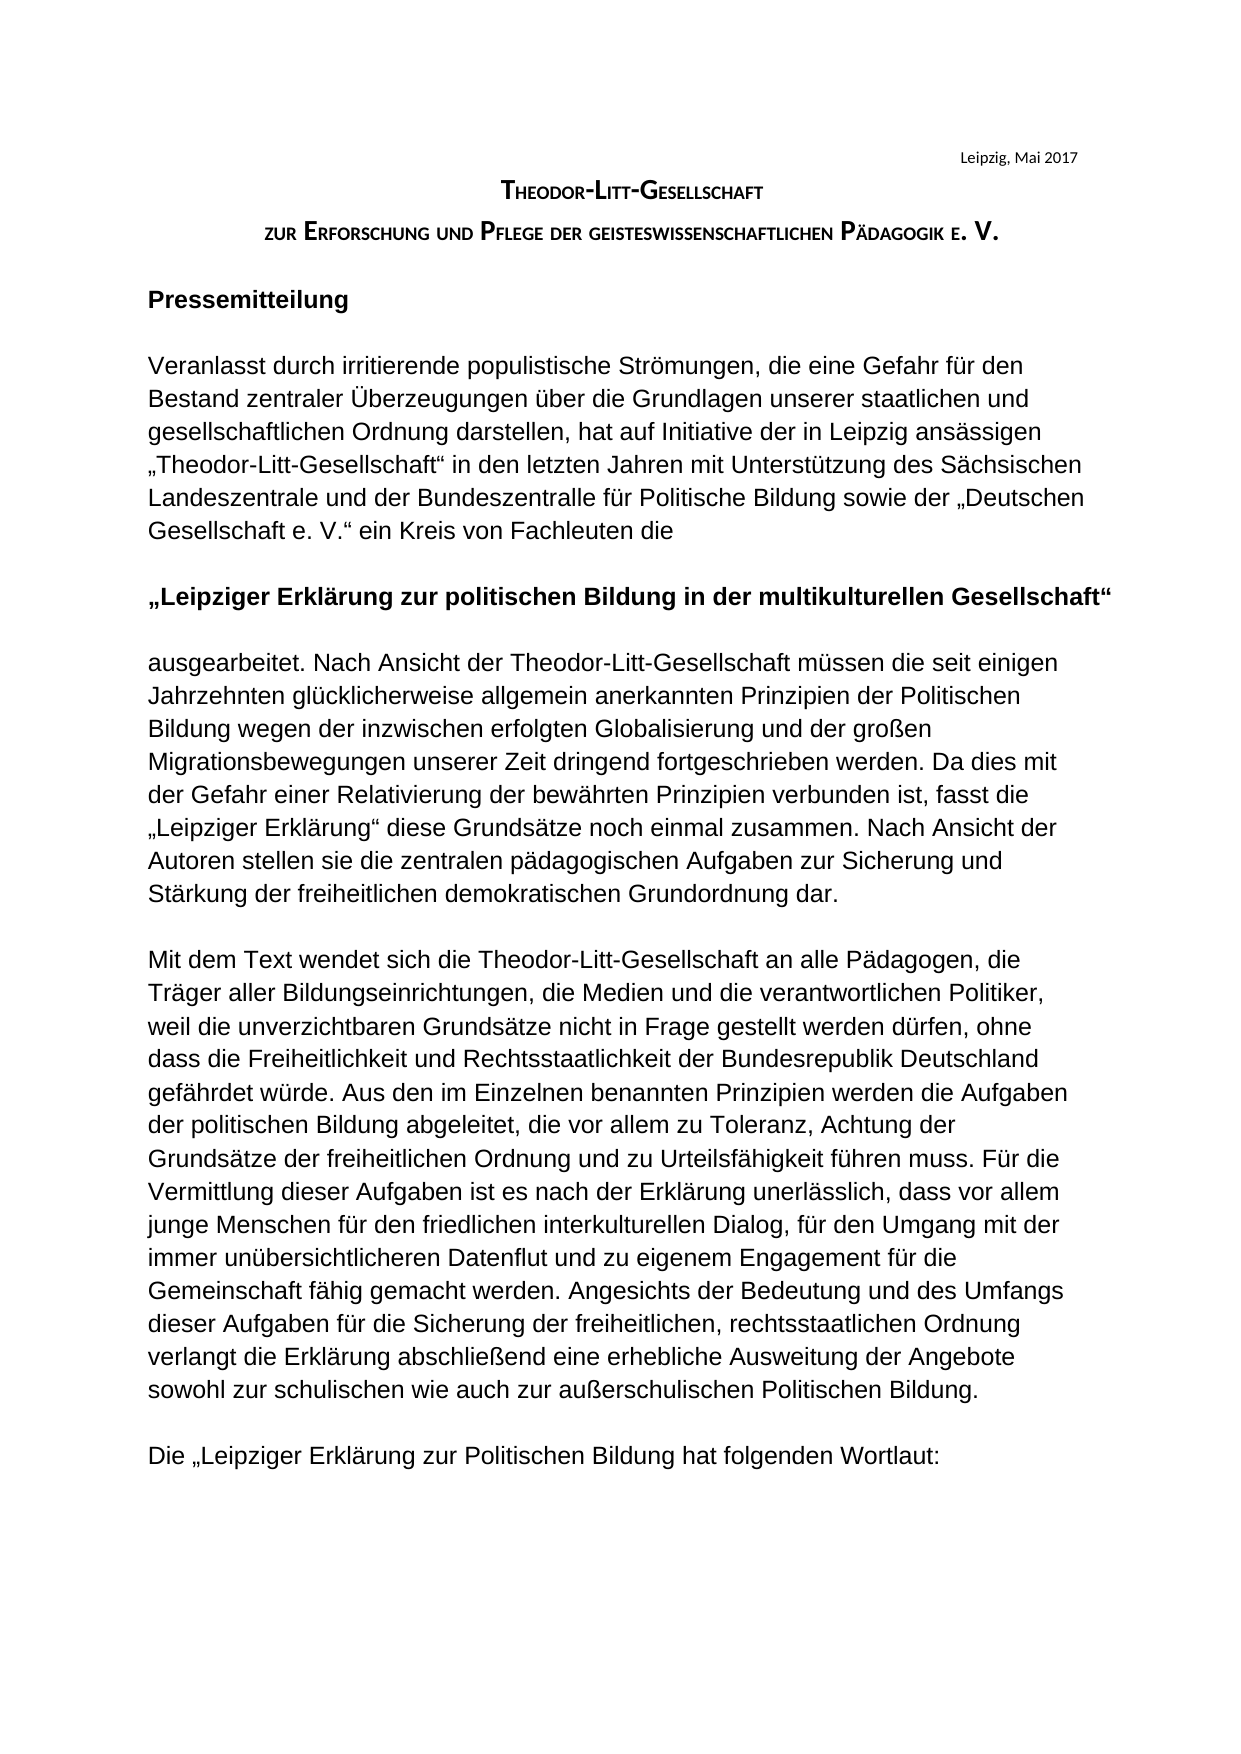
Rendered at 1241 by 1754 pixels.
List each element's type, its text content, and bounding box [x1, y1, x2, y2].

text Pressemitteilung [148, 285, 1093, 314]
text Mit dem Text wendet sich die Theodor-Litt-Gesellschaft an alle Pädagogen, die Träger aller Bildungseinrichtungen, die Medien und die verantwortlichen Politiker, weil die unverzichtbaren Grundsätze nicht in Frage gestellt werden dürfen, ohne dass die Freiheitlichkeit und Rechtsstaatlichkeit der Bundesrepublik Deutschland gefährdet würde. Aus den im Einzelnen benannten Prinzipien werden die Aufgaben der politischen Bildung abgeleitet, die vor allem zu Toleranz, Achtung der Grundsätze der freiheitlichen Ordnung und zu Urteilsfähigkeit führen muss. Für die Vermittlung dieser Aufgaben ist es nach der Erklärung unerlässlich, dass vor allem junge Menschen für den friedlichen interkulturellen Dialog, für den Umgang mit der immer unübersichtlicheren Datenflut und zu eigenem Engagement für die Gemeinschaft fähig gemacht werden. Angesichts der Bedeutung und des Umfangs dieser Aufgaben für die Sicherung der freiheitlichen, rechtsstaatlichen Ordnung verlangt die Erklärung abschließend eine erhebliche Ausweitung der Angebote sowohl zur schulischen wie auch zur außerschulischen Politischen Bildung. [148, 945, 1093, 1403]
text „Leipziger Erklärung zur politischen Bildung in der multikulturellen Gesellschaft“ [148, 582, 1122, 611]
text zur Erforschung und Pflege der geisteswissenschaftlichen Pädagogik e. V. [148, 212, 1116, 247]
text Leipzig, Mai 2017 [148, 148, 1078, 168]
text Veranlasst durch irritierende populistische Strömungen, die eine Gefahr für den Bestand zentraler Überzeugungen über die Grundlagen unserer staatlichen und gesellschaftlichen Ordnung darstellen, hat auf Initiative der in Leipzig ansässigen „Theodor-Litt-Gesellschaft“ in den letzten Jahren mit Unterstützung des Sächsischen Landeszentrale und der Bundeszentralle für Politische Bildung sowie der „Deutschen Gesellschaft e. V.“ ein Kreis von Fachleuten die [148, 351, 1093, 545]
text Die „Leipziger Erklärung zur Politischen Bildung hat folgenden Wortlaut: [148, 1441, 1093, 1469]
text Theodor-Litt-Gesellschaft [148, 171, 1116, 207]
text ausgearbeitet. Nach Ansicht der Theodor-Litt-Gesellschaft müssen die seit einigen Jahrzehnten glücklicherweise allgemein anerkannten Prinzipien der Politischen Bildung wegen der inzwischen erfolgten Globalisierung und der großen Migrationsbewegungen unserer Zeit dringend fortgeschrieben werden. Da dies mit der Gefahr einer Relativierung der bewährten Prinzipien verbunden ist, fasst die „Leipziger Erklärung“ diese Grundsätze noch einmal zusammen. Nach Ansicht der Autoren stellen sie die zentralen pädagogischen Aufgaben zur Sicherung und Stärkung der freiheitlichen demokratischen Grundordnung dar. [148, 648, 1093, 908]
